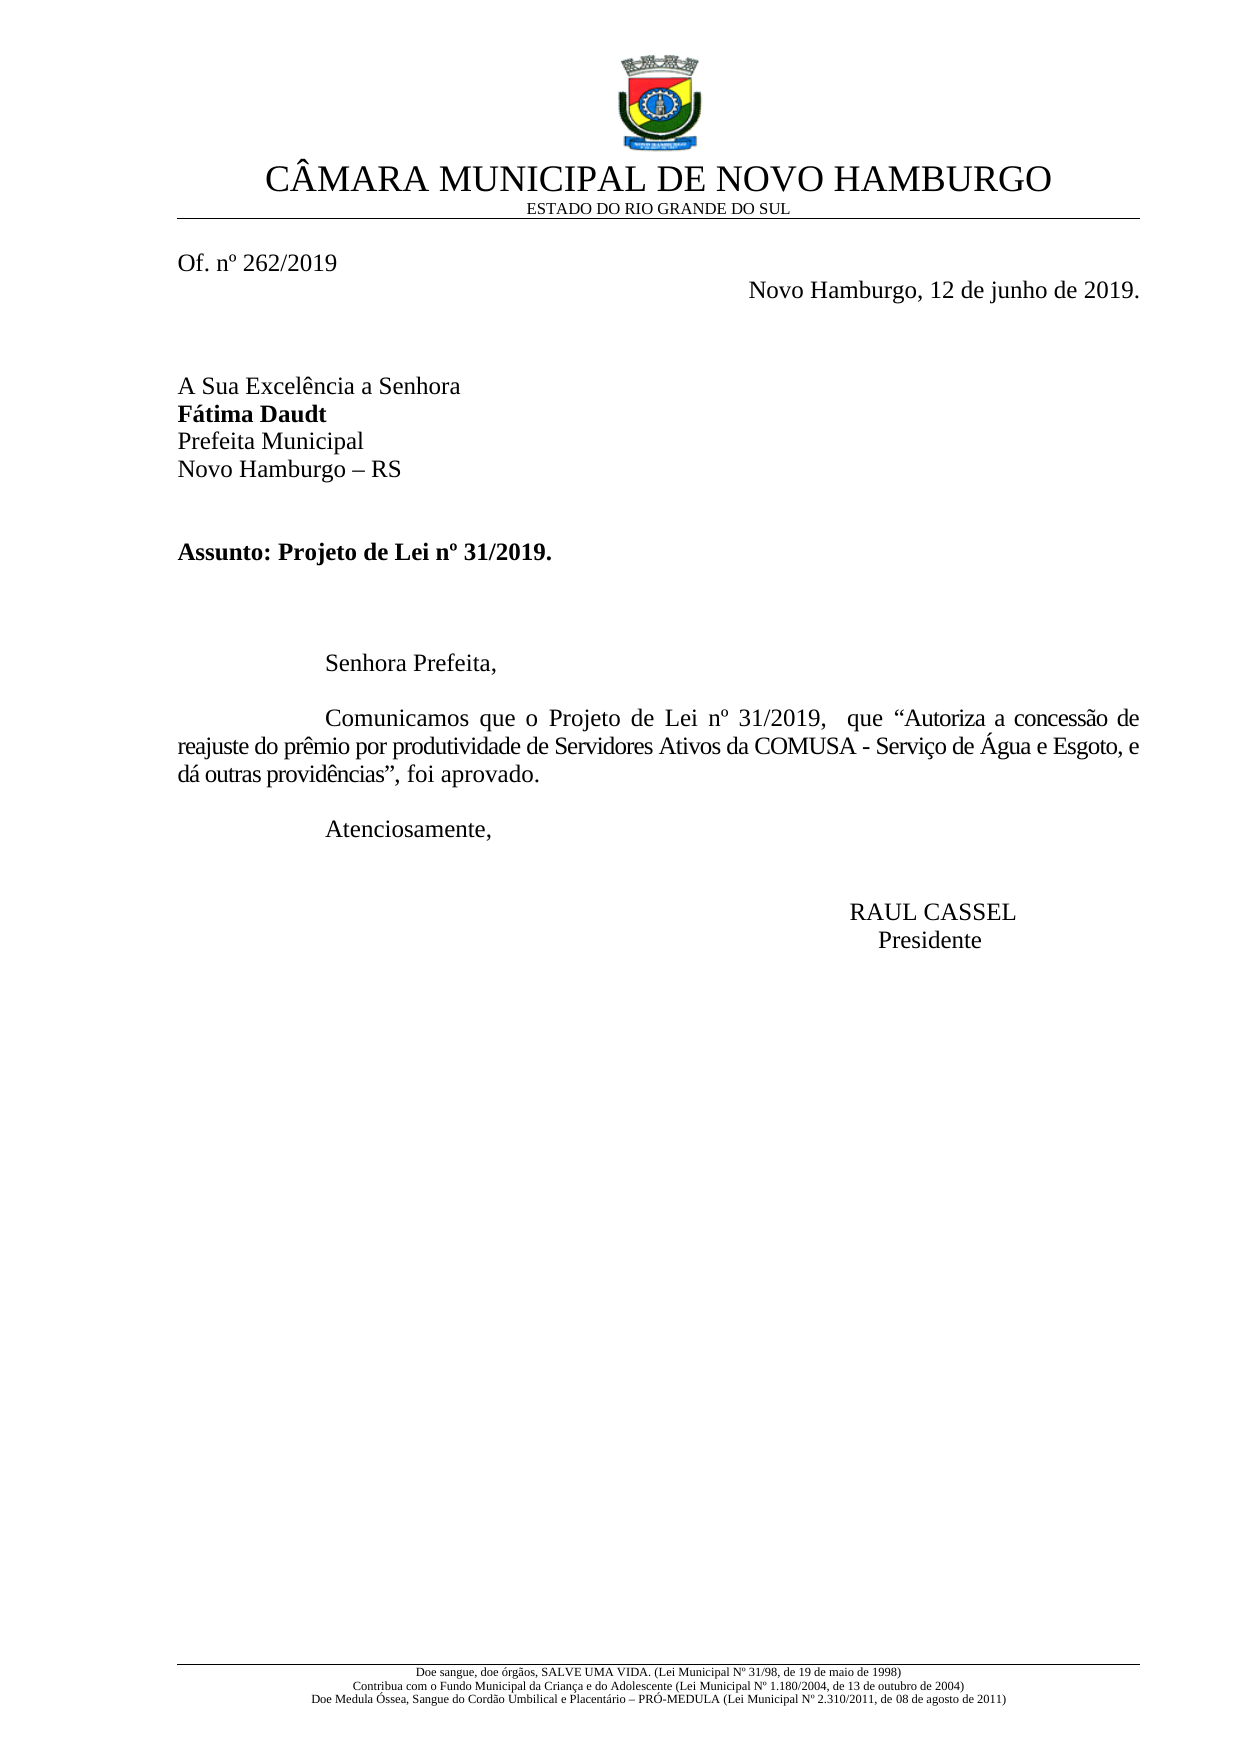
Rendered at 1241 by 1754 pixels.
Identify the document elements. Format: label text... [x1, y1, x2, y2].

text Atenciosamente, [177, 815, 1140, 843]
text Novo Hamburgo – RS [177, 455, 1140, 483]
picture [611, 47, 705, 156]
text RAUL CASSEL [470, 898, 1140, 926]
text Prefeita Municipal [177, 427, 1140, 455]
text Fátima Daudt [177, 400, 1140, 427]
text Assunto: Projeto de Lei nº 31/2019. [177, 538, 1140, 566]
text Novo Hamburgo, 12 de junho de 2019. [177, 276, 1140, 304]
text Comunicamos que o Projeto de Lei nº 31/2019, que “Autoriza a concessão de reajuste do prêmio por produtividade de Servidores Ativos da COMUSA - Serviço de Água e Esgoto, e dá outras providências”, foi aprovado. [177, 704, 1140, 788]
text Senhora Prefeita, [177, 649, 1140, 677]
text Presidente [470, 926, 1140, 954]
text Of. nº 262/2019 [177, 249, 1140, 276]
text A Sua Excelência a Senhora [177, 372, 1140, 400]
